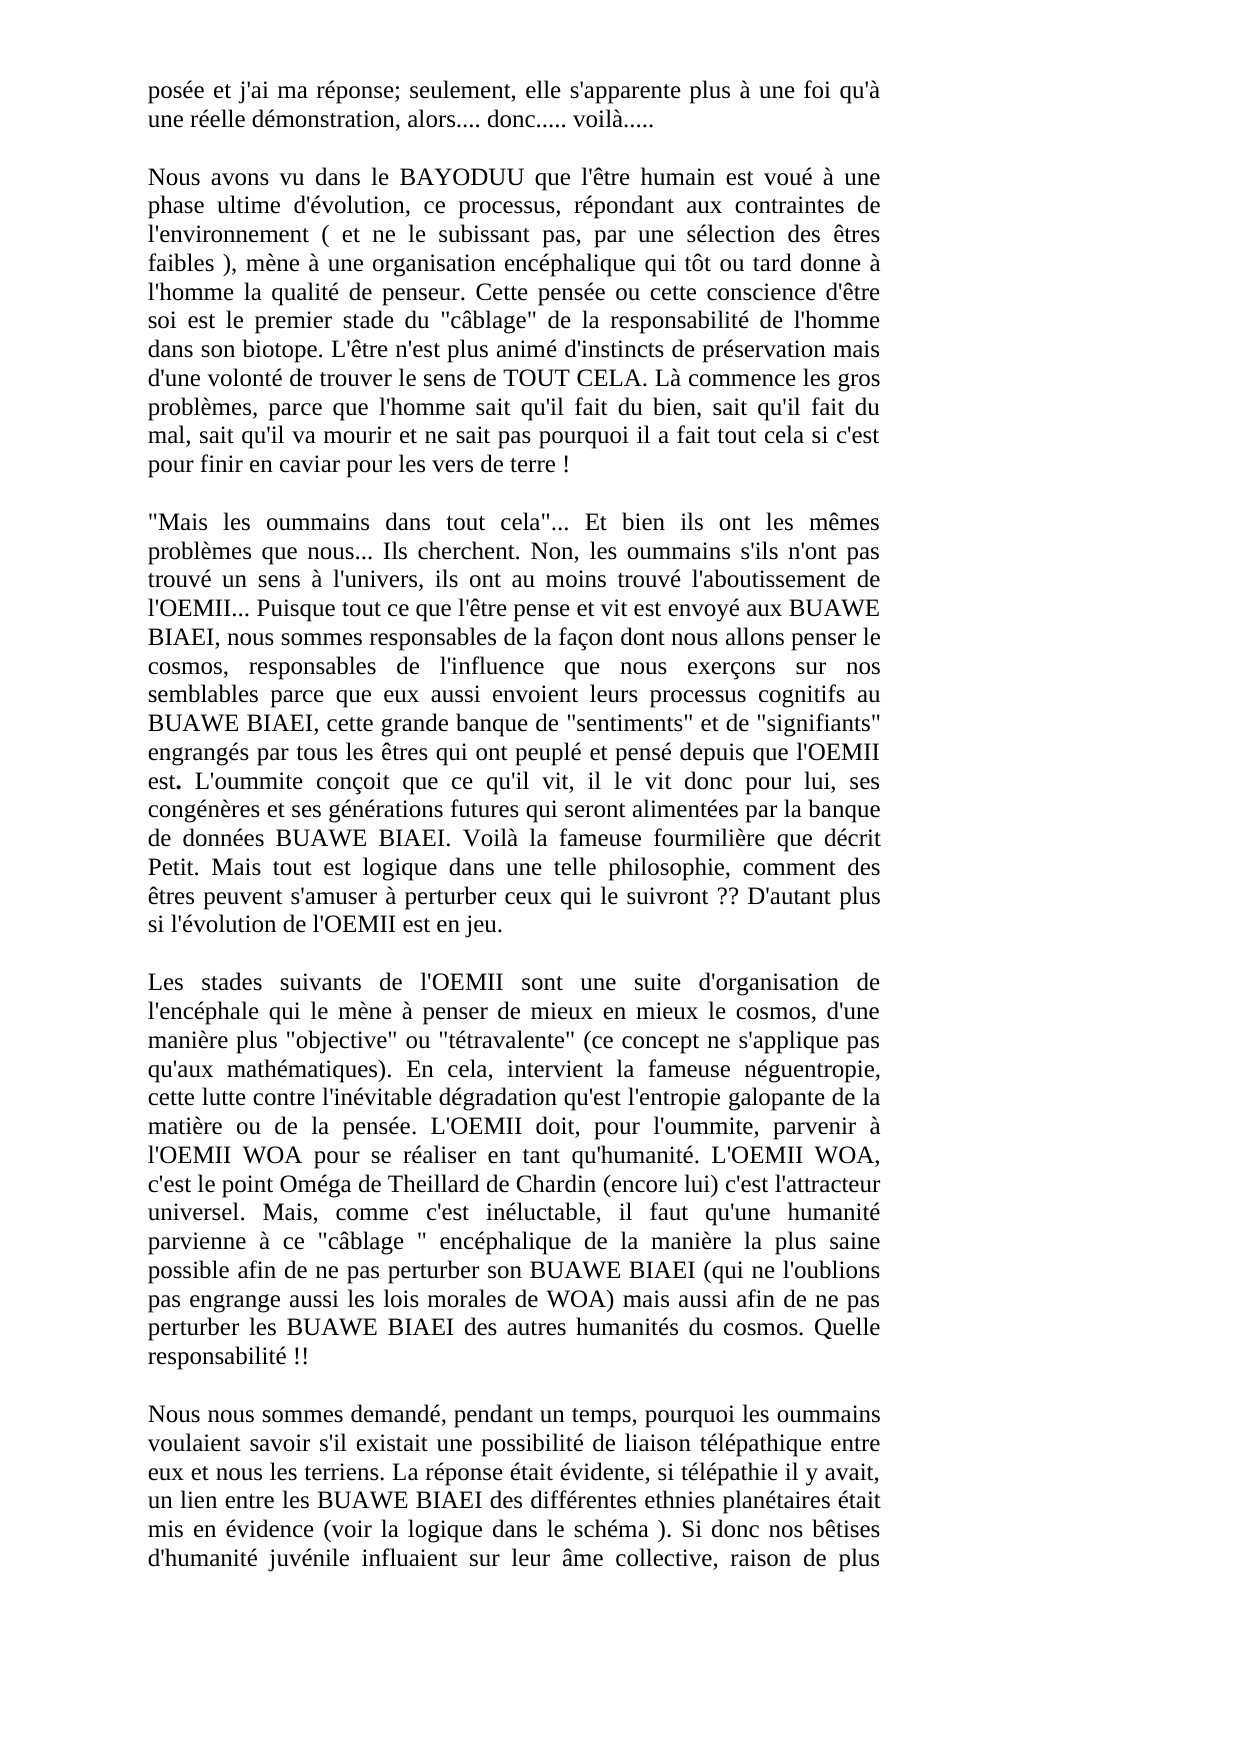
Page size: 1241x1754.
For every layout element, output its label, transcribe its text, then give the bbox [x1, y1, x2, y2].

text Nous nous sommes demandé, pendant un temps, pourquoi les oummains voulaient savoir s'il existait une possibilité de liaison télépathique entre eux et nous les terriens. La réponse était évidente, si télépathie il y avait, un lien entre les BUAWE BIAEI des différentes ethnies planétaires était mis en évidence (voir la logique dans le schéma ). Si donc nos bêtises d'humanité juvénile influaient sur leur âme collective, raison de plus [148, 1399, 881, 1572]
text posée et j'ai ma réponse; seulement, elle s'apparente plus à une foi qu'à une réelle démonstration, alors.... donc..... voilà..... [148, 75, 881, 132]
text Nous avons vu dans le BAYODUU que l'être humain est voué à une phase ultime d'évolution, ce processus, répondant aux contraintes de l'environnement ( et ne le subissant pas, par une sélection des êtres faibles ), mène à une organisation encéphalique qui tôt ou tard donne à l'homme la qualité de penseur. Cette pensée ou cette conscience d'être soi est le premier stade du "câblage" de la responsabilité de l'homme dans son biotope. L'être n'est plus animé d'instincts de préservation mais d'une volonté de trouver le sens de TOUT CELA. Là commence les gros problèmes, parce que l'homme sait qu'il fait du bien, sait qu'il fait du mal, sait qu'il va mourir et ne sait pas pourquoi il a fait tout cela si c'est pour finir en caviar pour les vers de terre ! [148, 162, 881, 478]
text Les stades suivants de l'OEMII sont une suite d'organisation de l'encéphale qui le mène à penser de mieux en mieux le cosmos, d'une manière plus "objective" ou "tétravalente" (ce concept ne s'applique pas qu'aux mathématiques). En cela, intervient la fameuse néguentropie, cette lutte contre l'inévitable dégradation qu'est l'entropie galopante de la matière ou de la pensée. L'OEMII doit, pour l'oummite, parvenir à l'OEMII WOA pour se réaliser en tant qu'humanité. L'OEMII WOA, c'est le point Oméga de Theillard de Chardin (encore lui) c'est l'attracteur universel. Mais, comme c'est inéluctable, il faut qu'une humanité parvienne à ce "câblage " encéphalique de la manière la plus saine possible afin de ne pas perturber son BUAWE BIAEI (qui ne l'oublions pas engrange aussi les lois morales de WOA) mais aussi afin de ne pas perturber les BUAWE BIAEI des autres humanités du cosmos. Quelle responsabilité !! [148, 967, 881, 1370]
text "Mais les oummains dans tout cela"... Et bien ils ont les mêmes problèmes que nous... Ils cherchent. Non, les oummains s'ils n'ont pas trouvé un sens à l'univers, ils ont au moins trouvé l'aboutissement de l'OEMII... Puisque tout ce que l'être pense et vit est envoyé aux BUAWE BIAEI, nous sommes responsables de la façon dont nous allons penser le cosmos, responsables de l'influence que nous exerçons sur nos semblables parce que eux aussi envoient leurs processus cognitifs au BUAWE BIAEI, cette grande banque de "sentiments" et de "signifiants" engrangés par tous les êtres qui ont peuplé et pensé depuis que l'OEMII est. L'oummite conçoit que ce qu'il vit, il le vit donc pour lui, ses congénères et ses générations futures qui seront alimentées par la banque de données BUAWE BIAEI. Voilà la fameuse fourmilière que décrit Petit. Mais tout est logique dans une telle philosophie, comment des êtres peuvent s'amuser à perturber ceux qui le suivront ?? D'autant plus si l'évolution de l'OEMII est en jeu. [148, 507, 881, 938]
